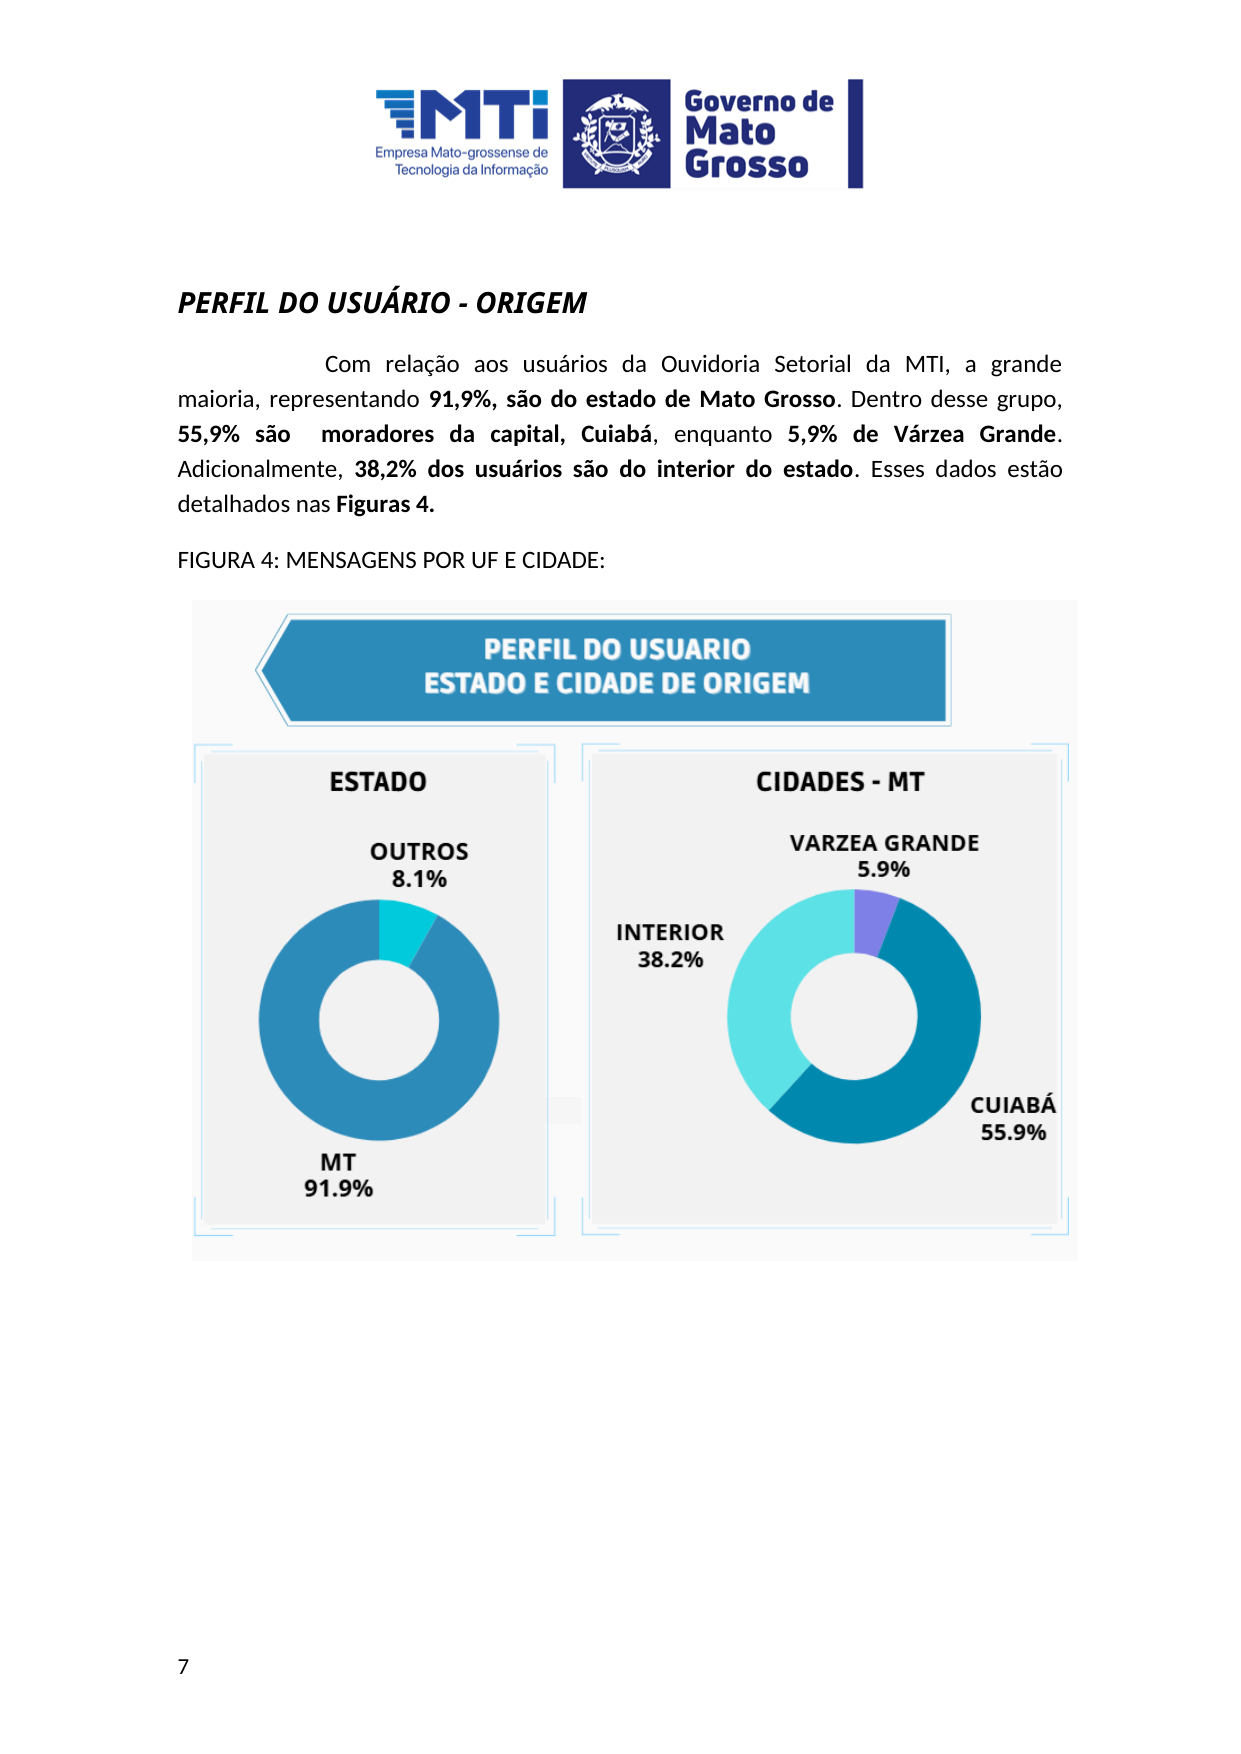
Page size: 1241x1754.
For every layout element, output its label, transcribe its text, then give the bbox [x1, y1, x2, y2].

picture [192, 600, 1078, 1261]
picture [177, 73, 1063, 195]
text PERFIL DO USUÁRIO - ORIGEM [177, 282, 1063, 322]
text Com relação aos usuários da Ouvidoria Setorial da MTI, a grande maioria, representando 91,9%, são do estado de Mato Grosso. Dentro desse grupo, 55,9% são moradores da capital, Cuiabá, enquanto 5,9% de Várzea Grande. Adicionalmente, 38,2% dos usuários são do interior do estado. Esses dados estão detalhados nas Figuras 4. [177, 348, 1063, 519]
text FIGURA 4: MENSAGENS POR UF E CIDADE: [177, 544, 1063, 575]
